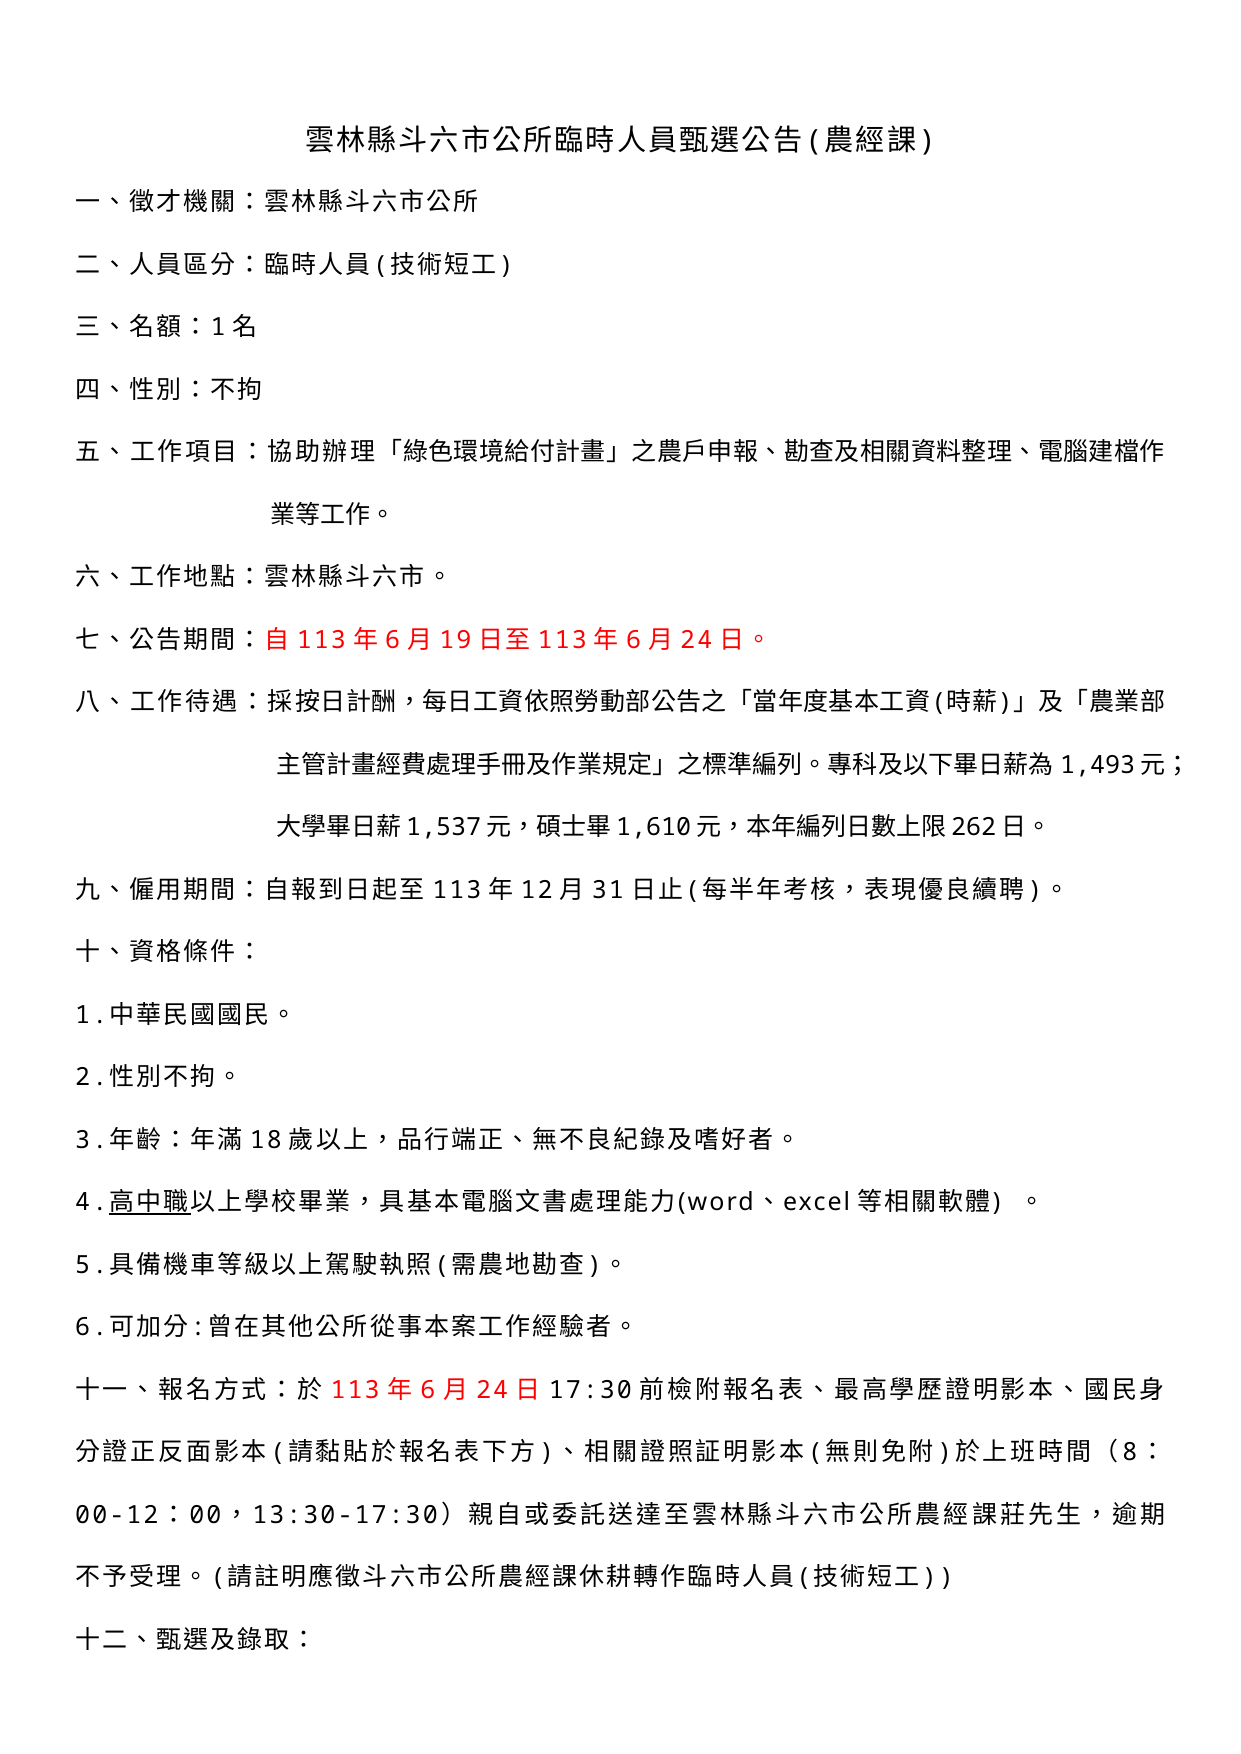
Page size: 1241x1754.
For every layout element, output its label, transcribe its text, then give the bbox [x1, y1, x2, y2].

text 六、工作地點：雲林縣斗六市。 [75, 533, 1165, 596]
text 4.高中職以上學校畢業，具基本電腦文書處理能力(word、excel等相關軟體) 。 [75, 1158, 1165, 1221]
text 十、資格條件： [75, 908, 1165, 971]
text 九、僱用期間：自報到日起至113年12月31日止(每半年考核，表現優良續聘)。 [75, 846, 1165, 908]
text 四、性別：不拘 [75, 346, 1165, 408]
text 三、名額：1名 [75, 283, 1165, 346]
text 5.具備機車等級以上駕駛執照(需農地勘查)。 [75, 1221, 1165, 1283]
text 2.性別不拘。 [75, 1033, 1165, 1096]
text 3.年齡：年滿18歲以上，品行端正、無不良紀錄及嗜好者。 [75, 1096, 1165, 1158]
text 1.中華民國國民。 [75, 971, 1165, 1033]
text 雲林縣斗六市公所臨時人員甄選公告(農經課) [75, 96, 1165, 158]
text 一、徵才機關：雲林縣斗六市公所 [75, 158, 1165, 221]
text 6.可加分:曾在其他公所從事本案工作經驗者。 [75, 1283, 1165, 1346]
text 十二、甄選及錄取： [75, 1596, 1165, 1658]
text 七、公告期間：自113年6月19日至113年6月24日。 [75, 596, 1165, 658]
text 二、人員區分：臨時人員(技術短工) [75, 221, 1165, 283]
text 五、工作項目：協助辦理「綠色環境給付計畫」之農戶申報、勘查及相關資料整理、電腦建檔作業等工作。 [75, 408, 1165, 533]
text 十一、報名方式：於113年6月24日17:30前檢附報名表、最高學歷證明影本、國民身分證正反面影本(請黏貼於報名表下方)、相關證照証明影本(無則免附)於上班時間（8：00-12：00，13:30-17:30）親自或委託送達至雲林縣斗六市公所農經課莊先生，逾期不予受理。(請註明應徵斗六市公所農經課休耕轉作臨時人員(技術短工)) [75, 1346, 1165, 1596]
text 八、工作待遇：採按日計酬，每日工資依照勞動部公告之「當年度基本工資(時薪)」及「農業部主管計畫經費處理手冊及作業規定」之標準編列。專科及以下畢日薪為1,493元；大學畢日薪1,537元，碩士畢1,610元，本年編列日數上限262日。 [75, 658, 1165, 846]
